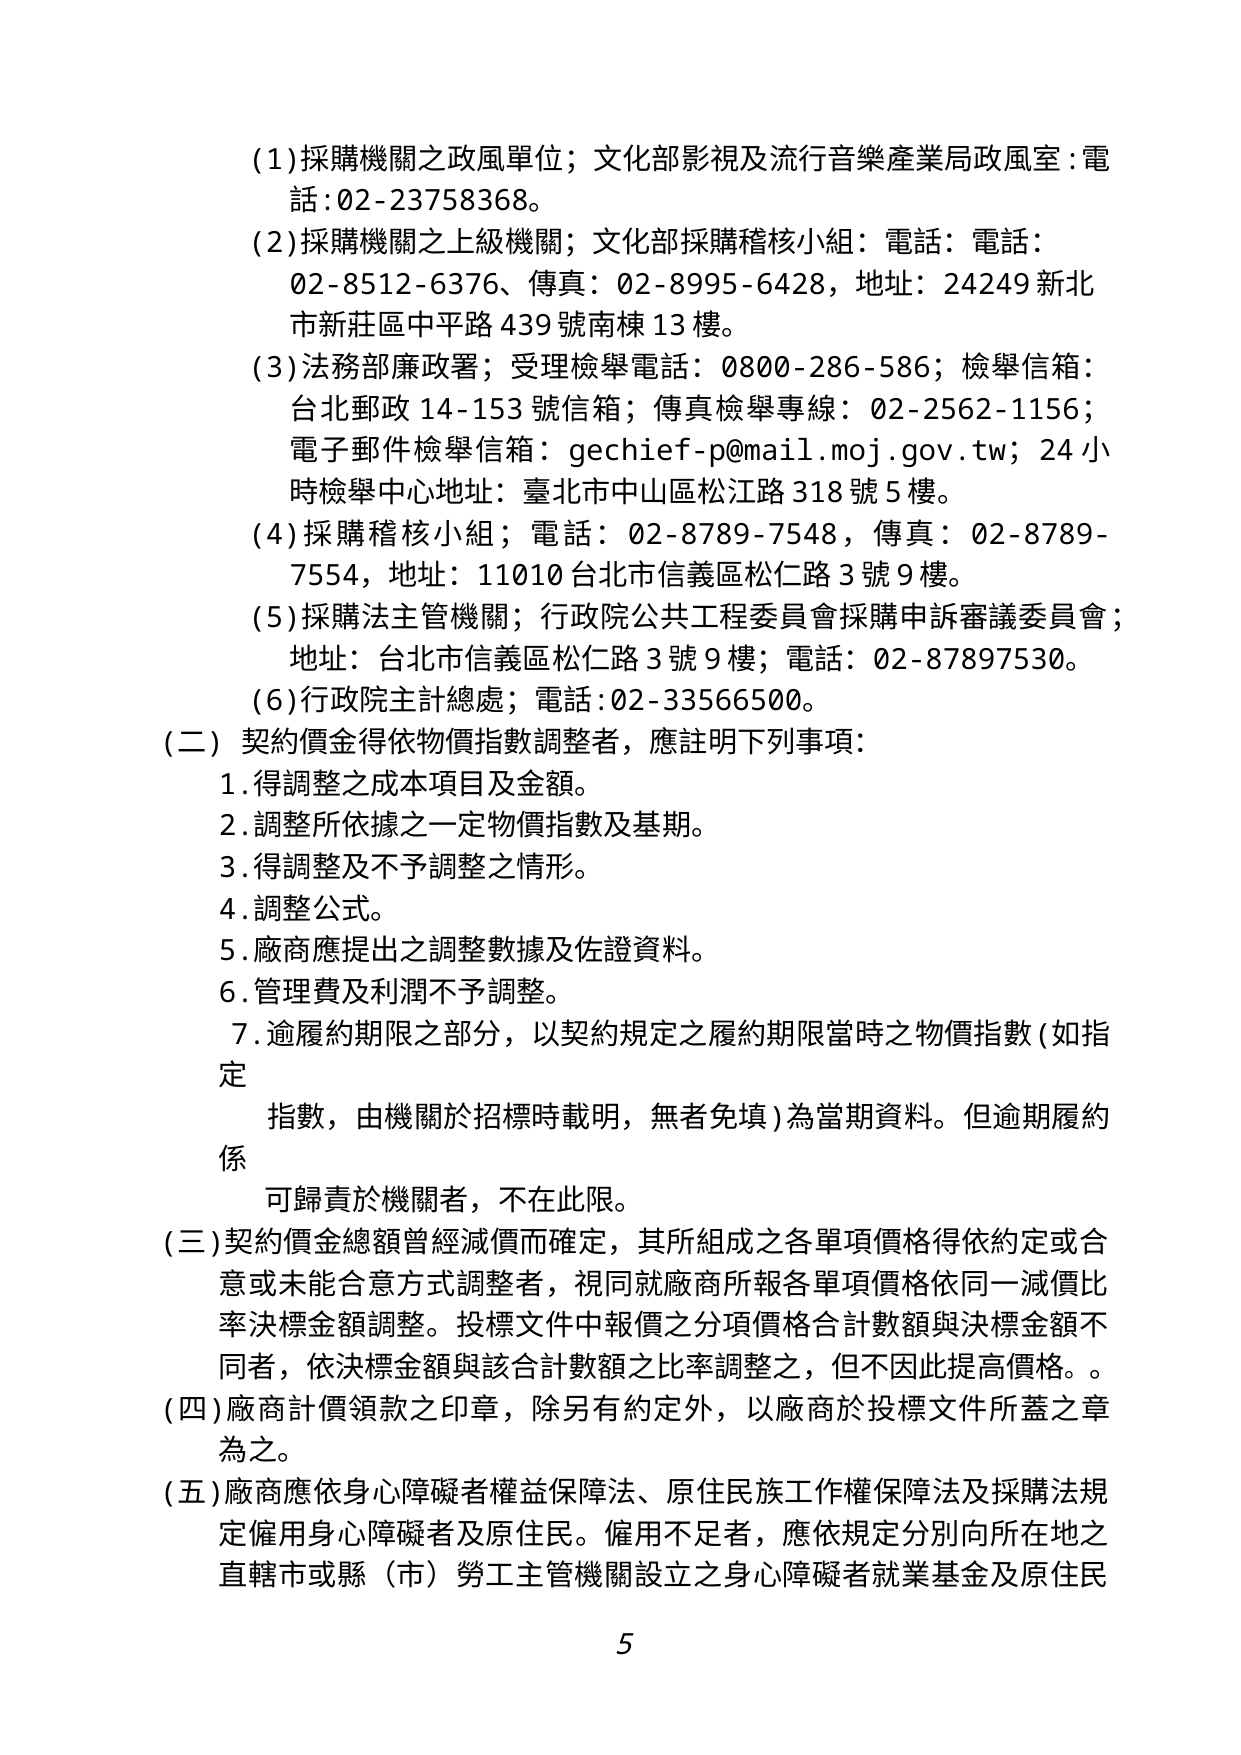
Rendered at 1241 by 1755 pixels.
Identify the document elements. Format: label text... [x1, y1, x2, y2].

text 1.得調整之成本項目及金額。 [218, 761, 1110, 802]
text (2)採購機關之上級機關；文化部採購稽核小組：電話：電話：02-8512-6376、傳真：02-8995-6428，地址：24249新北市新莊區中平路439號南棟13樓。 [248, 219, 1110, 344]
text (三)契約價金總額曾經減價而確定，其所組成之各單項價格得依約定或合意或未能合意方式調整者，視同就廠商所報各單項價格依同一減價比率決標金額調整。投標文件中報價之分項價格合計數額與決標金額不同者，依決標金額與該合計數額之比率調整之，但不因此提高價格。。 [159, 1219, 1110, 1386]
text 4.調整公式。 [218, 886, 1110, 927]
text 指數，由機關於招標時載明，無者免填)為當期資料。但逾期履約係 [159, 1094, 1110, 1177]
text 5.廠商應提出之調整數據及佐證資料。 [218, 927, 1110, 969]
text 可歸責於機關者，不在此限。 [159, 1177, 1110, 1219]
text (6)行政院主計總處；電話:02-33566500。 [248, 677, 1110, 719]
text (四)廠商計價領款之印章，除另有約定外，以廠商於投標文件所蓋之章為之。 [159, 1386, 1110, 1469]
text (五)廠商應依身心障礙者權益保障法、原住民族工作權保障法及採購法規定僱用身心障礙者及原住民。僱用不足者，應依規定分別向所在地之直轄市或縣（市）勞工主管機關設立之身心障礙者就業基金及原住民族中央主管機關設立之原住民族綜合發展基金之就業基金，定期繳納差額補助費及代金；並不得僱用外籍勞工取代僱用不足額部分。招標機關應將國內員工總人數逾100人之廠商資料公開於政府電子採購網，以供勞工及原住民族主管機關查核差額補助費及代金繳納情形，招標機關不另辦理查核。 [159, 1469, 1110, 1594]
text (二) 契約價金得依物價指數調整者，應註明下列事項： [159, 719, 1110, 761]
text (3)法務部廉政署；受理檢舉電話：0800-286-586；檢舉信箱：台北郵政14-153號信箱；傳真檢舉專線：02-2562-1156；電子郵件檢舉信箱：gechief-p@mail.moj.gov.tw；24小時檢舉中心地址：臺北市中山區松江路318號5樓。 [248, 344, 1110, 511]
text (1)採購機關之政風單位；文化部影視及流行音樂產業局政風室:電話:02-23758368。 [248, 136, 1110, 219]
text 3.得調整及不予調整之情形。 [218, 844, 1110, 886]
text 2.調整所依據之一定物價指數及基期。 [218, 802, 1110, 844]
text (5)採購法主管機關；行政院公共工程委員會採購申訴審議委員會；地址：台北市信義區松仁路3號9樓；電話：02-87897530。 [248, 594, 1110, 677]
text 7.逾履約期限之部分，以契約規定之履約期限當時之物價指數(如指定 [159, 1011, 1110, 1094]
text (4)採購稽核小組；電話：02-8789-7548，傳真：02-8789-7554，地址：11010台北市信義區松仁路3號9樓。 [248, 511, 1110, 594]
text 6.管理費及利潤不予調整。 [218, 969, 1110, 1011]
